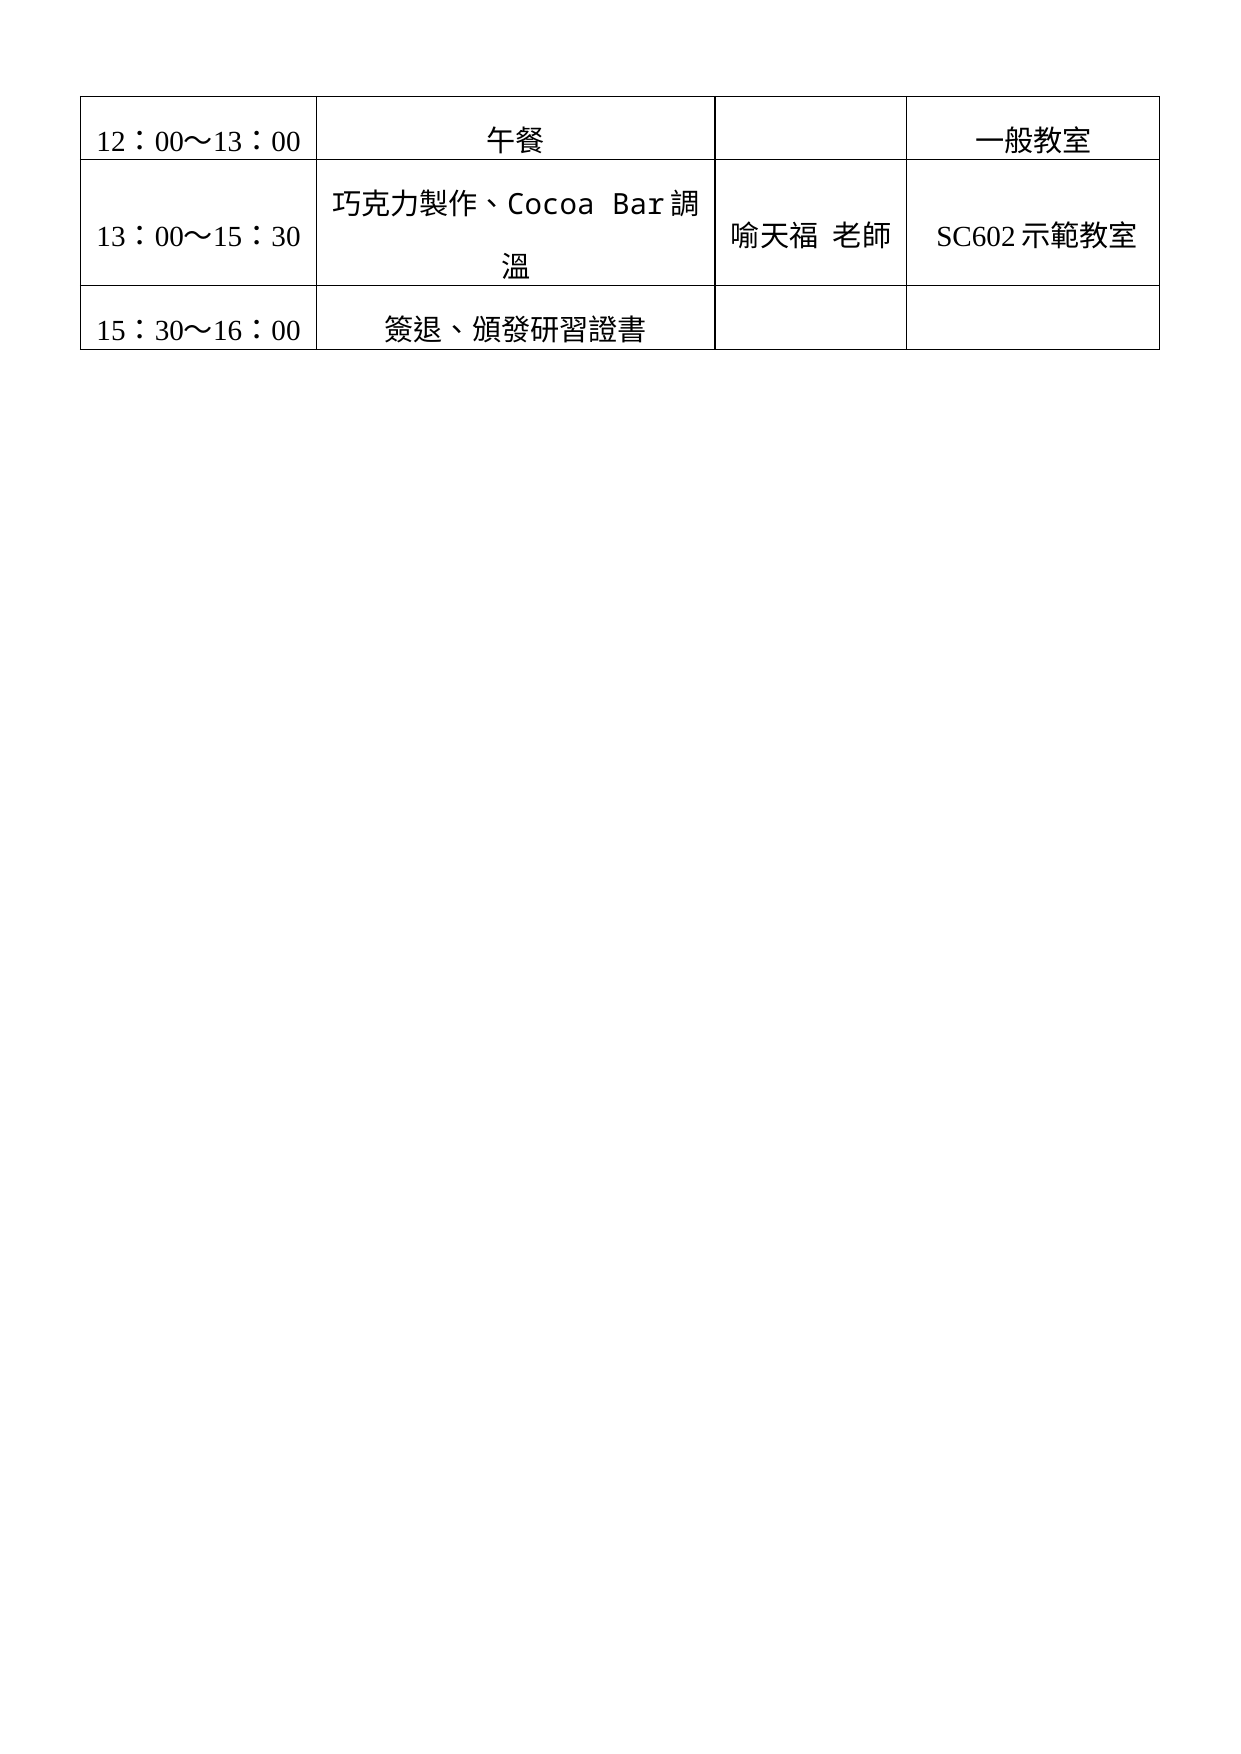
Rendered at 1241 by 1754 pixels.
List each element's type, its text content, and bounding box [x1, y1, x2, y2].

table_cell [716, 97, 906, 159]
table_cell 15：30～16：00 [81, 286, 316, 349]
table_cell 一般教室 [907, 97, 1159, 159]
table_cell 13：00～15：30 [81, 160, 316, 285]
table_cell [907, 286, 1159, 349]
table_cell 巧克力製作、Cocoa Bar調溫 [317, 160, 714, 285]
table_cell SC602示範教室 [907, 160, 1159, 285]
table_cell 午餐 [317, 97, 714, 159]
table_cell [716, 286, 906, 349]
table_cell 12：00～13：00 [81, 97, 316, 159]
table_cell 簽退、頒發研習證書 [317, 286, 714, 349]
table_cell 喻天福 老師 [716, 160, 906, 285]
